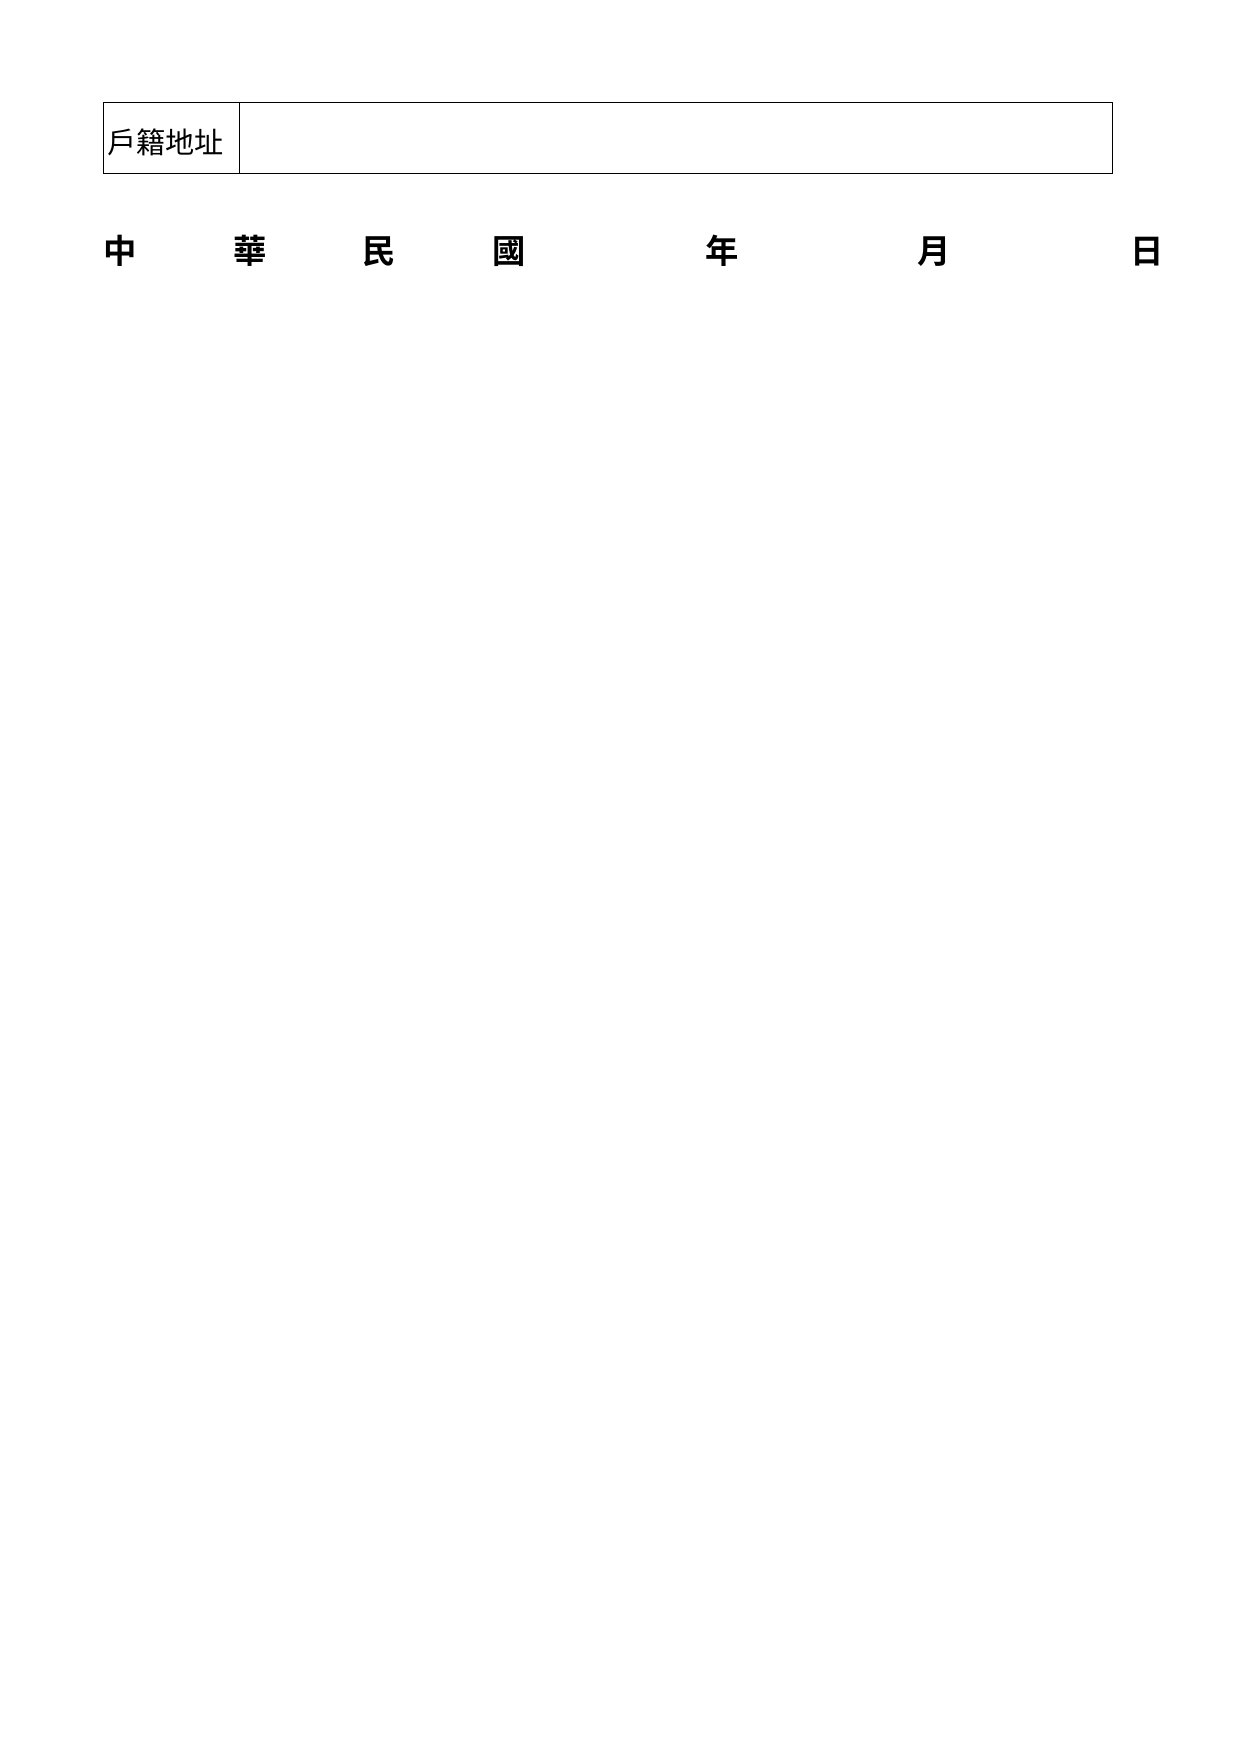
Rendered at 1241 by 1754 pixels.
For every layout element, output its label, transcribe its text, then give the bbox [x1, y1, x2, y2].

text 中 華 民 國 年 月 日 [103, 211, 1167, 286]
table_cell 戶籍地址 [104, 103, 239, 173]
table_cell [240, 103, 1112, 173]
